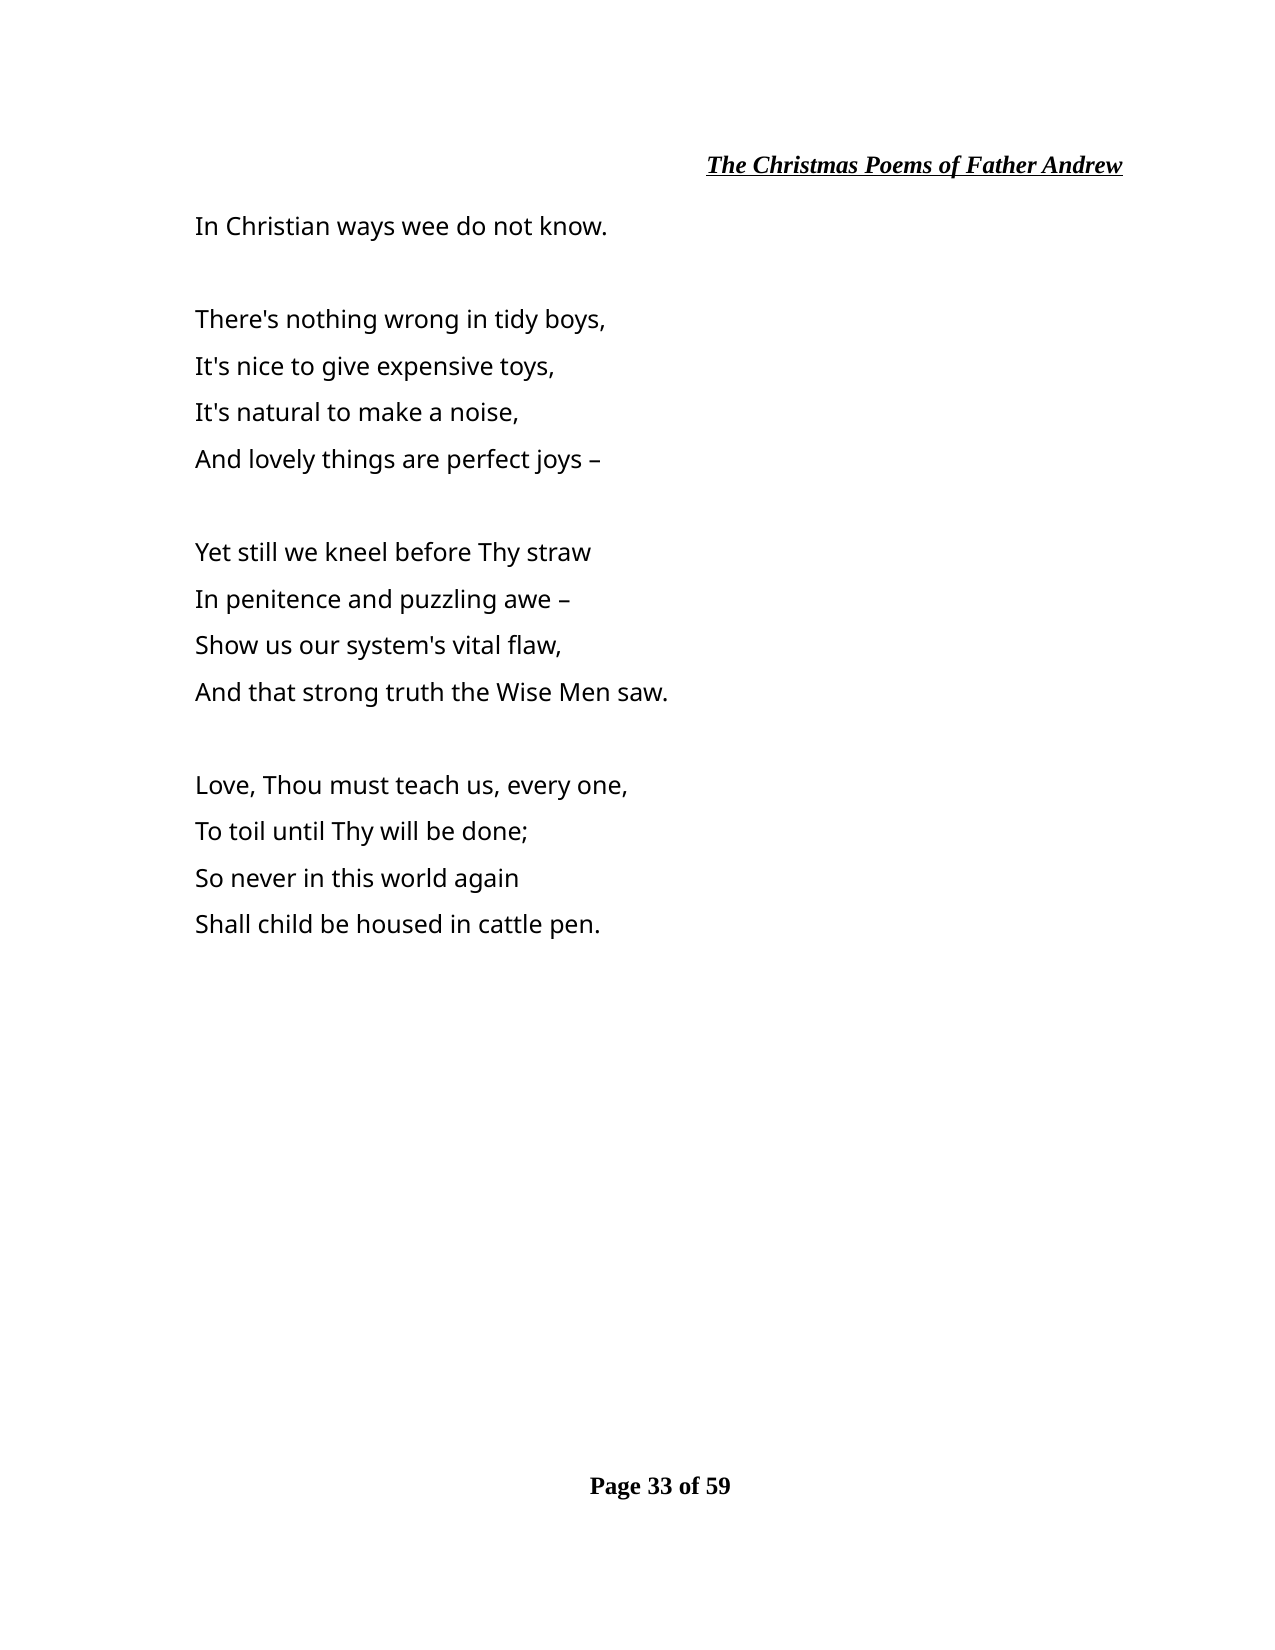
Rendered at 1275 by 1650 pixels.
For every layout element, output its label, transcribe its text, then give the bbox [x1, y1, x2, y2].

text Show us our system's vital flaw, [195, 628, 1125, 662]
text And that strong truth the Wise Men saw. [195, 674, 1125, 708]
text And lovely things are perfect joys – [195, 442, 1125, 476]
text It's natural to make a noise, [195, 395, 1125, 429]
text Shall child be housed in cattle pen. [195, 907, 1125, 941]
text So never in this world again [195, 861, 1125, 895]
text There's nothing wrong in tidy boys, [195, 302, 1125, 336]
text Yet still we kneel before Thy straw [195, 535, 1125, 569]
text In Christian ways wee do not know. [195, 209, 1125, 243]
text It's nice to give expensive toys, [195, 348, 1125, 382]
text Love, Thou must teach us, every one, [195, 767, 1125, 802]
text To toil until Thy will be done; [195, 814, 1125, 848]
text In penitence and puzzling awe – [195, 581, 1125, 615]
